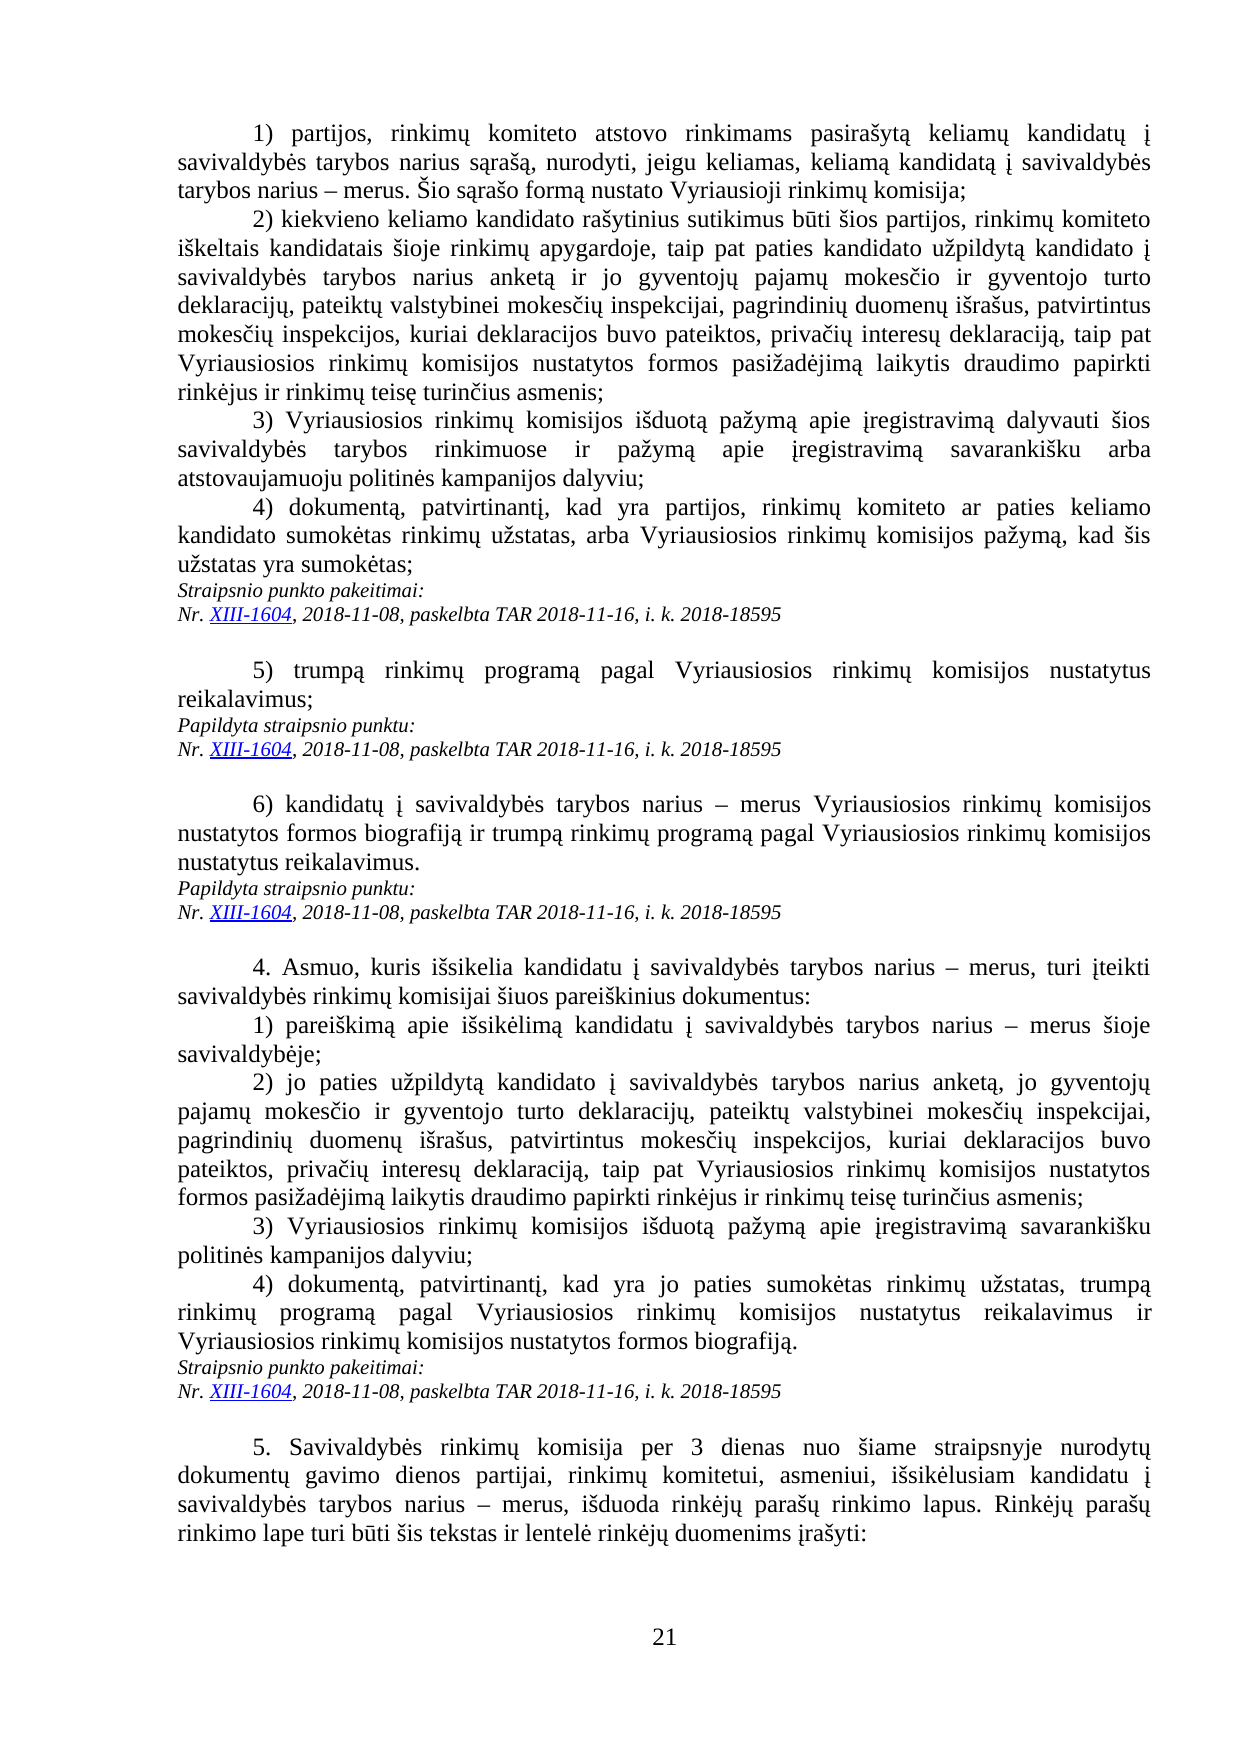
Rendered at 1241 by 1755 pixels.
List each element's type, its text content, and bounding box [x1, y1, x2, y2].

text 4. Asmuo, kuris išsikelia kandidatu į savivaldybės tarybos narius – merus, turi įteikti savivaldybės rinkimų komisijai šiuos pareiškinius dokumentus: [177, 952, 1152, 1010]
text 2) kiekvieno keliamo kandidato rašytinius sutikimus būti šios partijos, rinkimų komiteto iškeltais kandidatais šioje rinkimų apygardoje, taip pat paties kandidato užpildytą kandidato į savivaldybės tarybos narius anketą ir jo gyventojų pajamų mokesčio ir gyventojo turto deklaracijų, pateiktų valstybinei mokesčių inspekcijai, pagrindinių duomenų išrašus, patvirtintus mokesčių inspekcijos, kuriai deklaracijos buvo pateiktos, privačių interesų deklaraciją, taip pat Vyriausiosios rinkimų komisijos nustatytos formos pasižadėjimą laikytis draudimo papirkti rinkėjus ir rinkimų teisę turinčius asmenis; [177, 204, 1152, 406]
text 5. Savivaldybės rinkimų komisija per 3 dienas nuo šiame straipsnyje nurodytų dokumentų gavimo dienos partijai, rinkimų komitetui, asmeniui, išsikėlusiam kandidatu į savivaldybės tarybos narius – merus, išduoda rinkėjų parašų rinkimo lapus. Rinkėjų parašų rinkimo lape turi būti šis tekstas ir lentelė rinkėjų duomenims įrašyti: [177, 1432, 1152, 1547]
text 6) kandidatų į savivaldybės tarybos narius – merus Vyriausiosios rinkimų komisijos nustatytos formos biografiją ir trumpą rinkimų programą pagal Vyriausiosios rinkimų komisijos nustatytus reikalavimus. [177, 789, 1152, 876]
text Straipsnio punkto pakeitimai: [177, 1355, 1152, 1379]
text 5) trumpą rinkimų programą pagal Vyriausiosios rinkimų komisijos nustatytus reikalavimus; [177, 655, 1152, 712]
text 2) jo paties užpildytą kandidato į savivaldybės tarybos narius anketą, jo gyventojų pajamų mokesčio ir gyventojo turto deklaracijų, pateiktų valstybinei mokesčių inspekcijai, pagrindinių duomenų išrašus, patvirtintus mokesčių inspekcijos, kuriai deklaracijos buvo pateiktos, privačių interesų deklaraciją, taip pat Vyriausiosios rinkimų komisijos nustatytos formos pasižadėjimą laikytis draudimo papirkti rinkėjus ir rinkimų teisę turinčius asmenis; [177, 1067, 1152, 1211]
text 3) Vyriausiosios rinkimų komisijos išduotą pažymą apie įregistravimą savarankišku politinės kampanijos dalyviu; [177, 1211, 1152, 1269]
text Papildyta straipsnio punktu: [177, 876, 1152, 900]
text Nr. XIII-1604, 2018-11-08, paskelbta TAR 2018-11-16, i. k. 2018-18595 [177, 1379, 1152, 1403]
text Nr. XIII-1604, 2018-11-08, paskelbta TAR 2018-11-16, i. k. 2018-18595 [177, 900, 1152, 924]
text Nr. XIII-1604, 2018-11-08, paskelbta TAR 2018-11-16, i. k. 2018-18595 [177, 602, 1152, 626]
text Straipsnio punkto pakeitimai: [177, 578, 1152, 602]
text 1) pareiškimą apie išsikėlimą kandidatu į savivaldybės tarybos narius – merus šioje savivaldybėje; [177, 1010, 1152, 1067]
text 3) Vyriausiosios rinkimų komisijos išduotą pažymą apie įregistravimą dalyvauti šios savivaldybės tarybos rinkimuose ir pažymą apie įregistravimą savarankišku arba atstovaujamuoju politinės kampanijos dalyviu; [177, 406, 1152, 492]
text Papildyta straipsnio punktu: [177, 712, 1152, 737]
text Nr. XIII-1604, 2018-11-08, paskelbta TAR 2018-11-16, i. k. 2018-18595 [177, 737, 1152, 761]
text 4) dokumentą, patvirtinantį, kad yra jo paties sumokėtas rinkimų užstatas, trumpą rinkimų programą pagal Vyriausiosios rinkimų komisijos nustatytus reikalavimus ir Vyriausiosios rinkimų komisijos nustatytos formos biografiją. [177, 1269, 1152, 1355]
text 1) partijos, rinkimų komiteto atstovo rinkimams pasirašytą keliamų kandidatų į savivaldybės tarybos narius sąrašą, nurodyti, jeigu keliamas, keliamą kandidatą į savivaldybės tarybos narius – merus. Šio sąrašo formą nustato Vyriausioji rinkimų komisija; [177, 118, 1152, 204]
text 4) dokumentą, patvirtinantį, kad yra partijos, rinkimų komiteto ar paties keliamo kandidato sumokėtas rinkimų užstatas, arba Vyriausiosios rinkimų komisijos pažymą, kad šis užstatas yra sumokėtas; [177, 492, 1152, 578]
